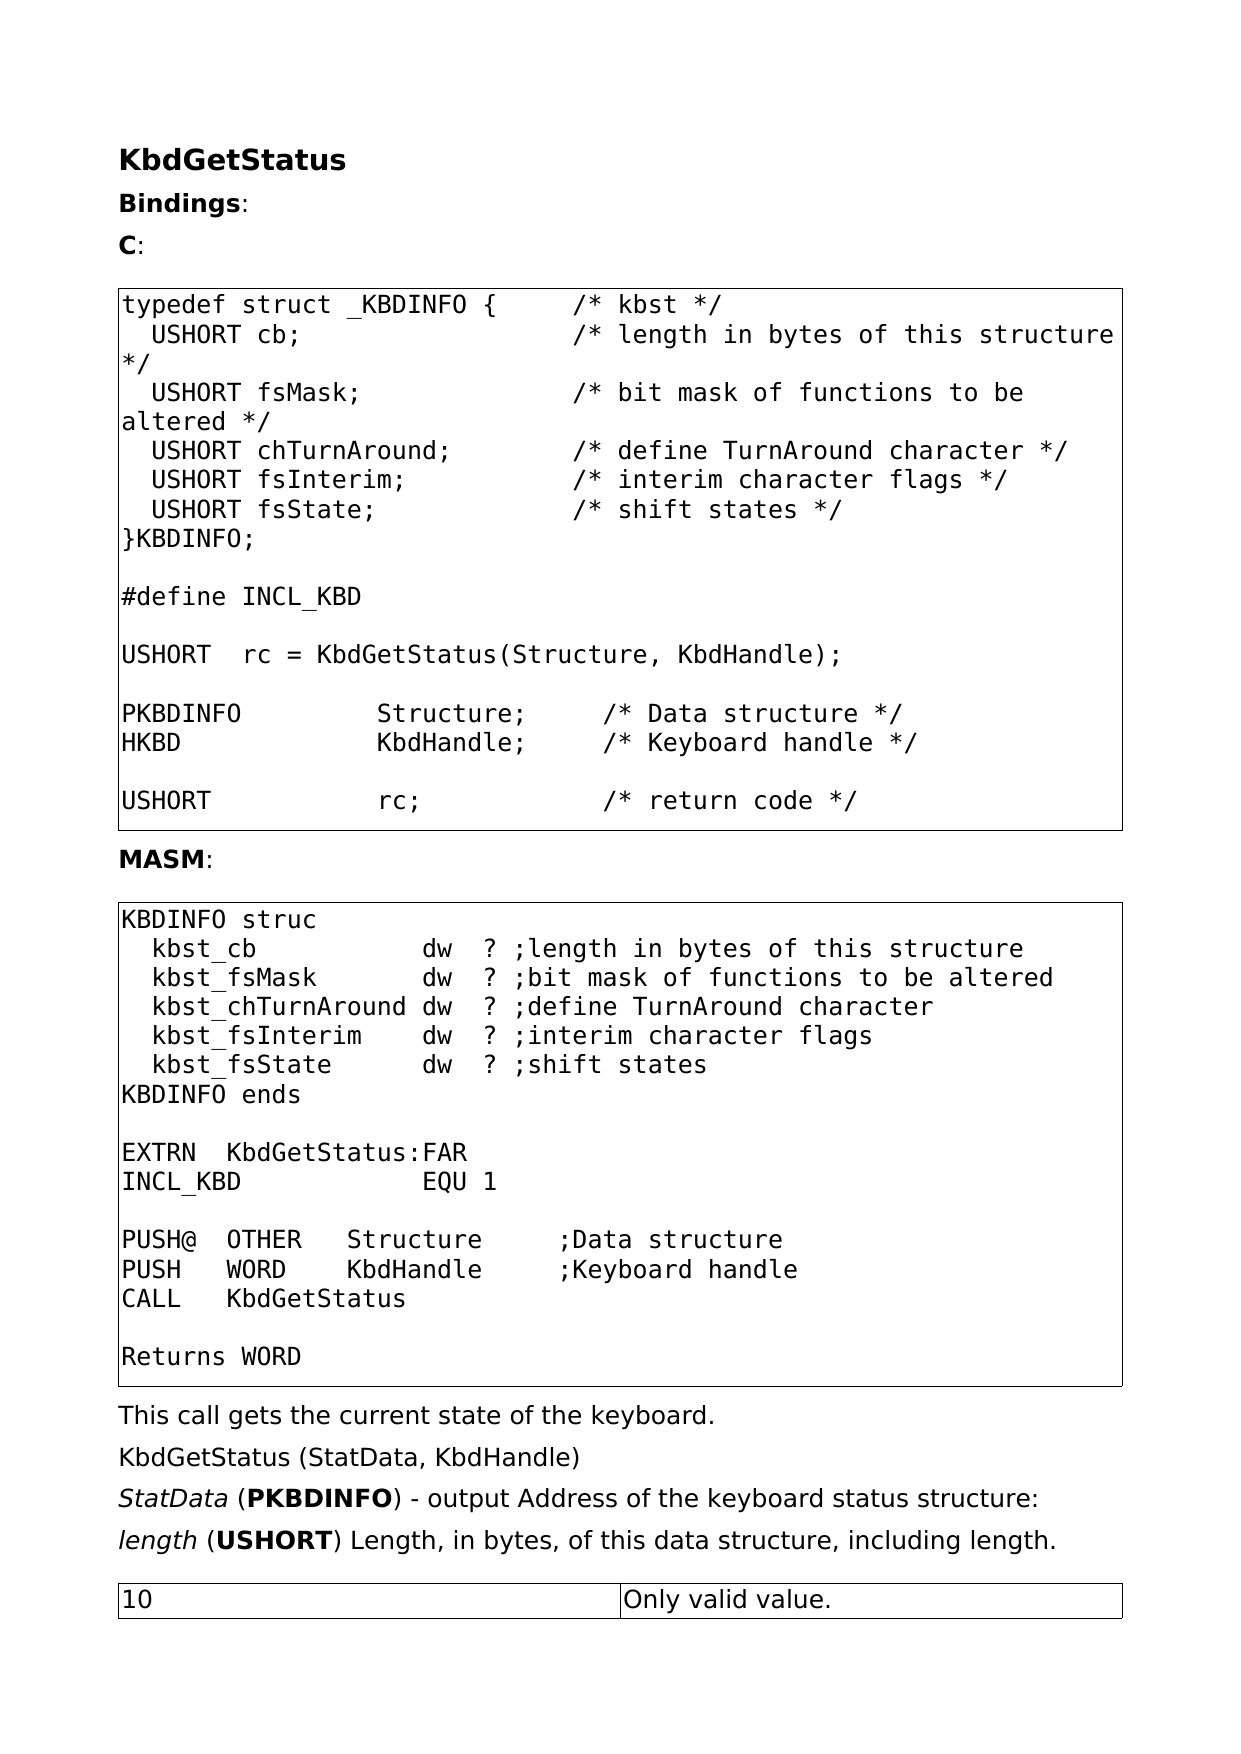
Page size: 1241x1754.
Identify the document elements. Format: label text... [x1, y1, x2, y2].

text C: [118, 231, 1122, 260]
text MASM: [118, 845, 1122, 874]
table_header Only valid value. [621, 1584, 1122, 1618]
table_header typedef struct _KBDINFO { /* kbst */ USHORT cb; /* length in bytes of this structure */ USHORT fsMask; /* bit mask of functions to be altered */ USHORT chTurnAround; /* define TurnAround character */ USHORT fsInterim; /* interim character flags */ USHORT fsState; /* shift states */ }KBDINFO; #define INCL_KBD USHORT rc = KbdGetStatus(Structure, KbdHandle); PKBDINFO Structure; /* Data structure */ HKBD KbdHandle; /* Keyboard handle */ USHORT rc; /* return code */ [119, 289, 1122, 830]
subtitle KbdGetStatus [118, 143, 1122, 177]
text This call gets the current state of the keyboard. [118, 1401, 1122, 1430]
text length (USHORT) Length, in bytes, of this data structure, including length. [118, 1526, 1122, 1555]
table_header 10 [119, 1584, 620, 1618]
text StatData (PKBDINFO) - output Address of the keyboard status structure: [118, 1484, 1122, 1513]
text Bindings: [118, 189, 1122, 219]
table_header KBDINFO struc kbst_cb dw ? ;length in bytes of this structure kbst_fsMask dw ? ;bit mask of functions to be altered kbst_chTurnAround dw ? ;define TurnAround character kbst_fsInterim dw ? ;interim character flags kbst_fsState dw ? ;shift states KBDINFO ends EXTRN KbdGetStatus:FAR INCL_KBD EQU 1 PUSH@ OTHER Structure ;Data structure PUSH WORD KbdHandle ;Keyboard handle CALL KbdGetStatus Returns WORD [119, 903, 1122, 1386]
text KbdGetStatus (StatData, KbdHandle) [118, 1443, 1122, 1472]
